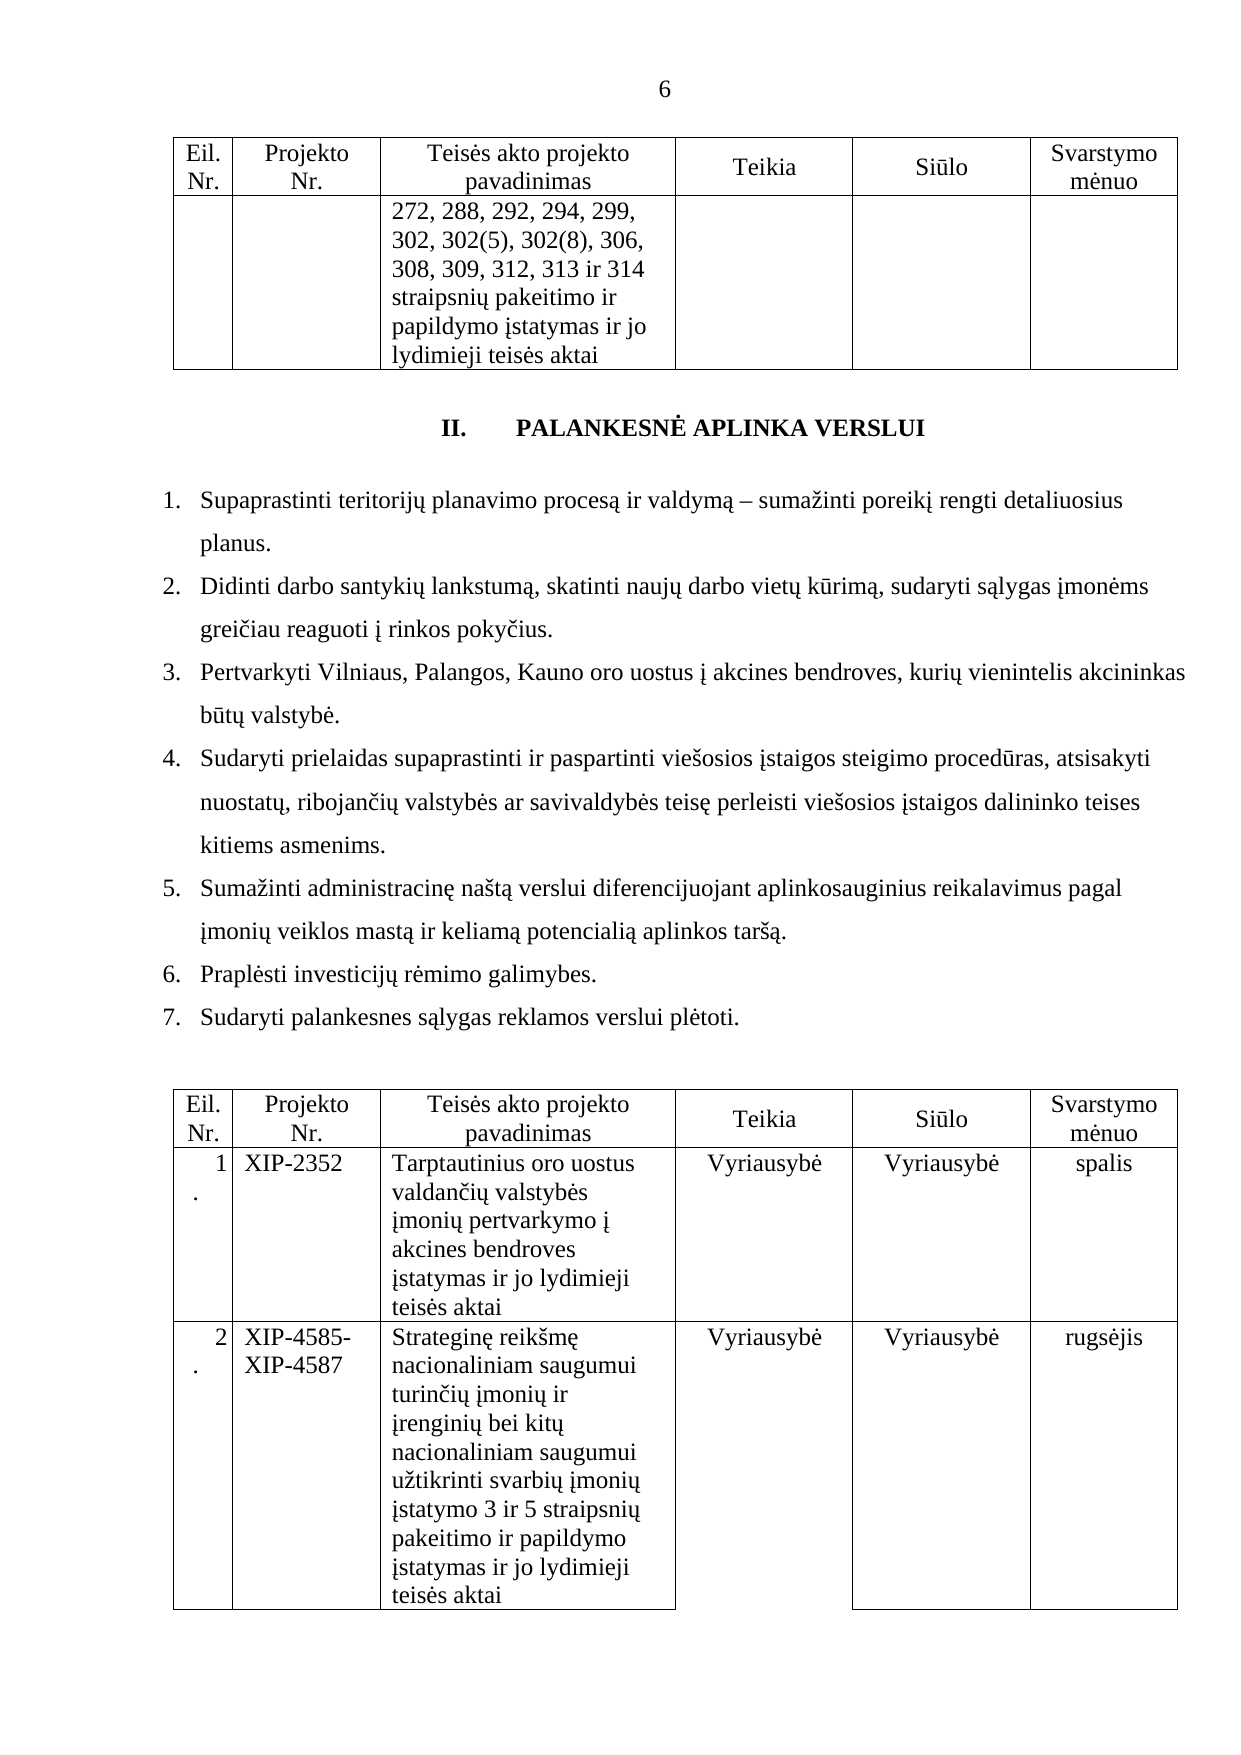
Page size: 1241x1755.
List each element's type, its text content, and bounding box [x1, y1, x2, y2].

table_header Teisės akto projekto pavadinimas [381, 138, 675, 195]
text 5. Sumažinti administracinę naštą verslui diferencijuojant aplinkosauginius reikalavimus pagal įmonių veiklos mastą ir keliamą potencialią aplinkos taršą. [162, 873, 1190, 945]
table_cell [853, 196, 1030, 369]
table_header Svarstymo mėnuo [1031, 138, 1177, 195]
text 6. Praplėsti investicijų rėmimo galimybes. [162, 959, 1190, 988]
text 2. Didinti darbo santykių lankstumą, skatinti naujų darbo vietų kūrimą, sudaryti sąlygas įmonėms greičiau reaguoti į rinkos pokyčius. [162, 571, 1190, 643]
table_cell XIP-4585- XIP-4587 [233, 1322, 380, 1609]
table_header Projekto Nr. [233, 1090, 380, 1147]
table_header Projekto Nr. [233, 138, 380, 195]
table_header Eil. Nr. [174, 138, 232, 195]
table_cell [1031, 196, 1177, 369]
table_cell [174, 196, 232, 369]
table_cell Tarptautinius oro uostus valdančių valstybės įmonių pertvarkymo į akcines bendroves įstatymas ir jo lydimieji teisės aktai [381, 1148, 675, 1321]
table_cell XIP-2352 [233, 1148, 380, 1321]
table_header Teisės akto projekto pavadinimas [381, 1090, 675, 1147]
table_cell 272, 288, 292, 294, 299, 302, 302(5), 302(8), 306, 308, 309, 312, 313 ir 314 straipsnių pakeitimo ir papildymo įstatymas ir jo lydimieji teisės aktai [381, 196, 675, 369]
table_cell [233, 196, 380, 369]
table_cell 1. [174, 1148, 232, 1321]
text II. PALANKESNĖ APLINKA VERSLUI [215, 413, 1152, 442]
table_cell rugsėjis [1031, 1322, 1177, 1609]
table_cell Vyriausybė [676, 1148, 852, 1321]
table_cell Vyriausybė [853, 1322, 1030, 1609]
table_cell [676, 196, 852, 369]
table_header Eil. Nr. [174, 1090, 232, 1147]
table_header Siūlo [853, 138, 1030, 195]
table_cell Vyriausybė [853, 1148, 1030, 1321]
table_header Teikia [676, 1090, 852, 1147]
table_header Svarstymo mėnuo [1031, 1090, 1177, 1147]
table_cell Vyriausybė [676, 1322, 852, 1609]
text 3. Pertvarkyti Vilniaus, Palangos, Kauno oro uostus į akcines bendroves, kurių vienintelis akcininkas būtų valstybė. [162, 657, 1190, 729]
text 7. Sudaryti palankesnes sąlygas reklamos verslui plėtoti. [162, 1002, 1190, 1031]
table_cell 2. [174, 1322, 232, 1609]
text 1. Supaprastinti teritorijų planavimo procesą ir valdymą – sumažinti poreikį rengti detaliuosius planus. [162, 485, 1190, 557]
table_cell Strateginę reikšmę nacionaliniam saugumui turinčių įmonių ir įrenginių bei kitų nacionaliniam saugumui užtikrinti svarbių įmonių įstatymo 3 ir 5 straipsnių pakeitimo ir papildymo įstatymas ir jo lydimieji teisės aktai [381, 1322, 675, 1609]
table_header Siūlo [853, 1090, 1030, 1147]
table_cell spalis [1031, 1148, 1177, 1321]
text 4. Sudaryti prielaidas supaprastinti ir paspartinti viešosios įstaigos steigimo procedūras, atsisakyti nuostatų, ribojančių valstybės ar savivaldybės teisę perleisti viešosios įstaigos dalininko teises kitiems asmenims. [162, 743, 1190, 858]
table_header Teikia [676, 138, 852, 195]
